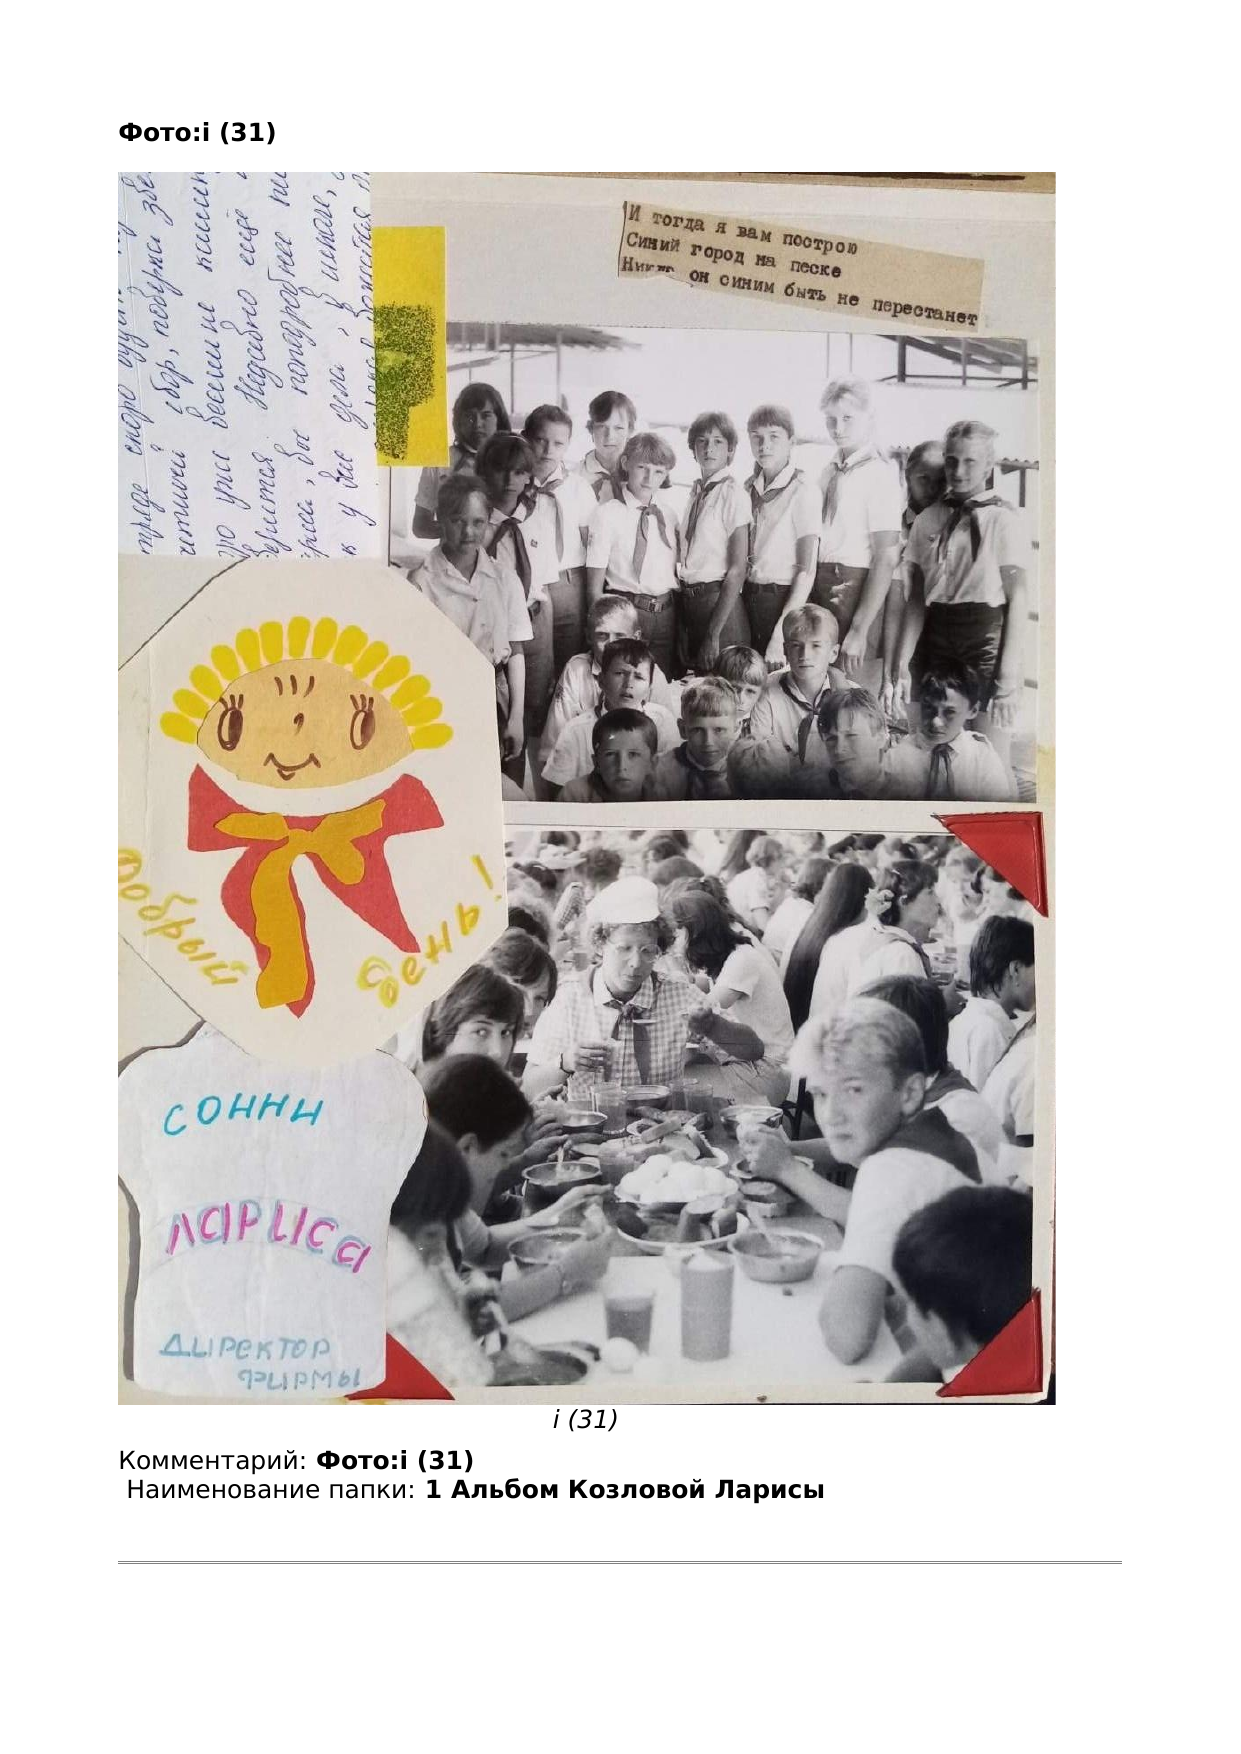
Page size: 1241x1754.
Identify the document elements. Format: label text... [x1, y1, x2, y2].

text Комментарий: Фото:i (31) Наименование папки: 1 Альбом Козловой Ларисы [118, 1447, 1122, 1534]
text i (31) [118, 1405, 1056, 1434]
subtitle Фото:i (31) [118, 118, 1122, 147]
picture [118, 172, 1056, 1405]
